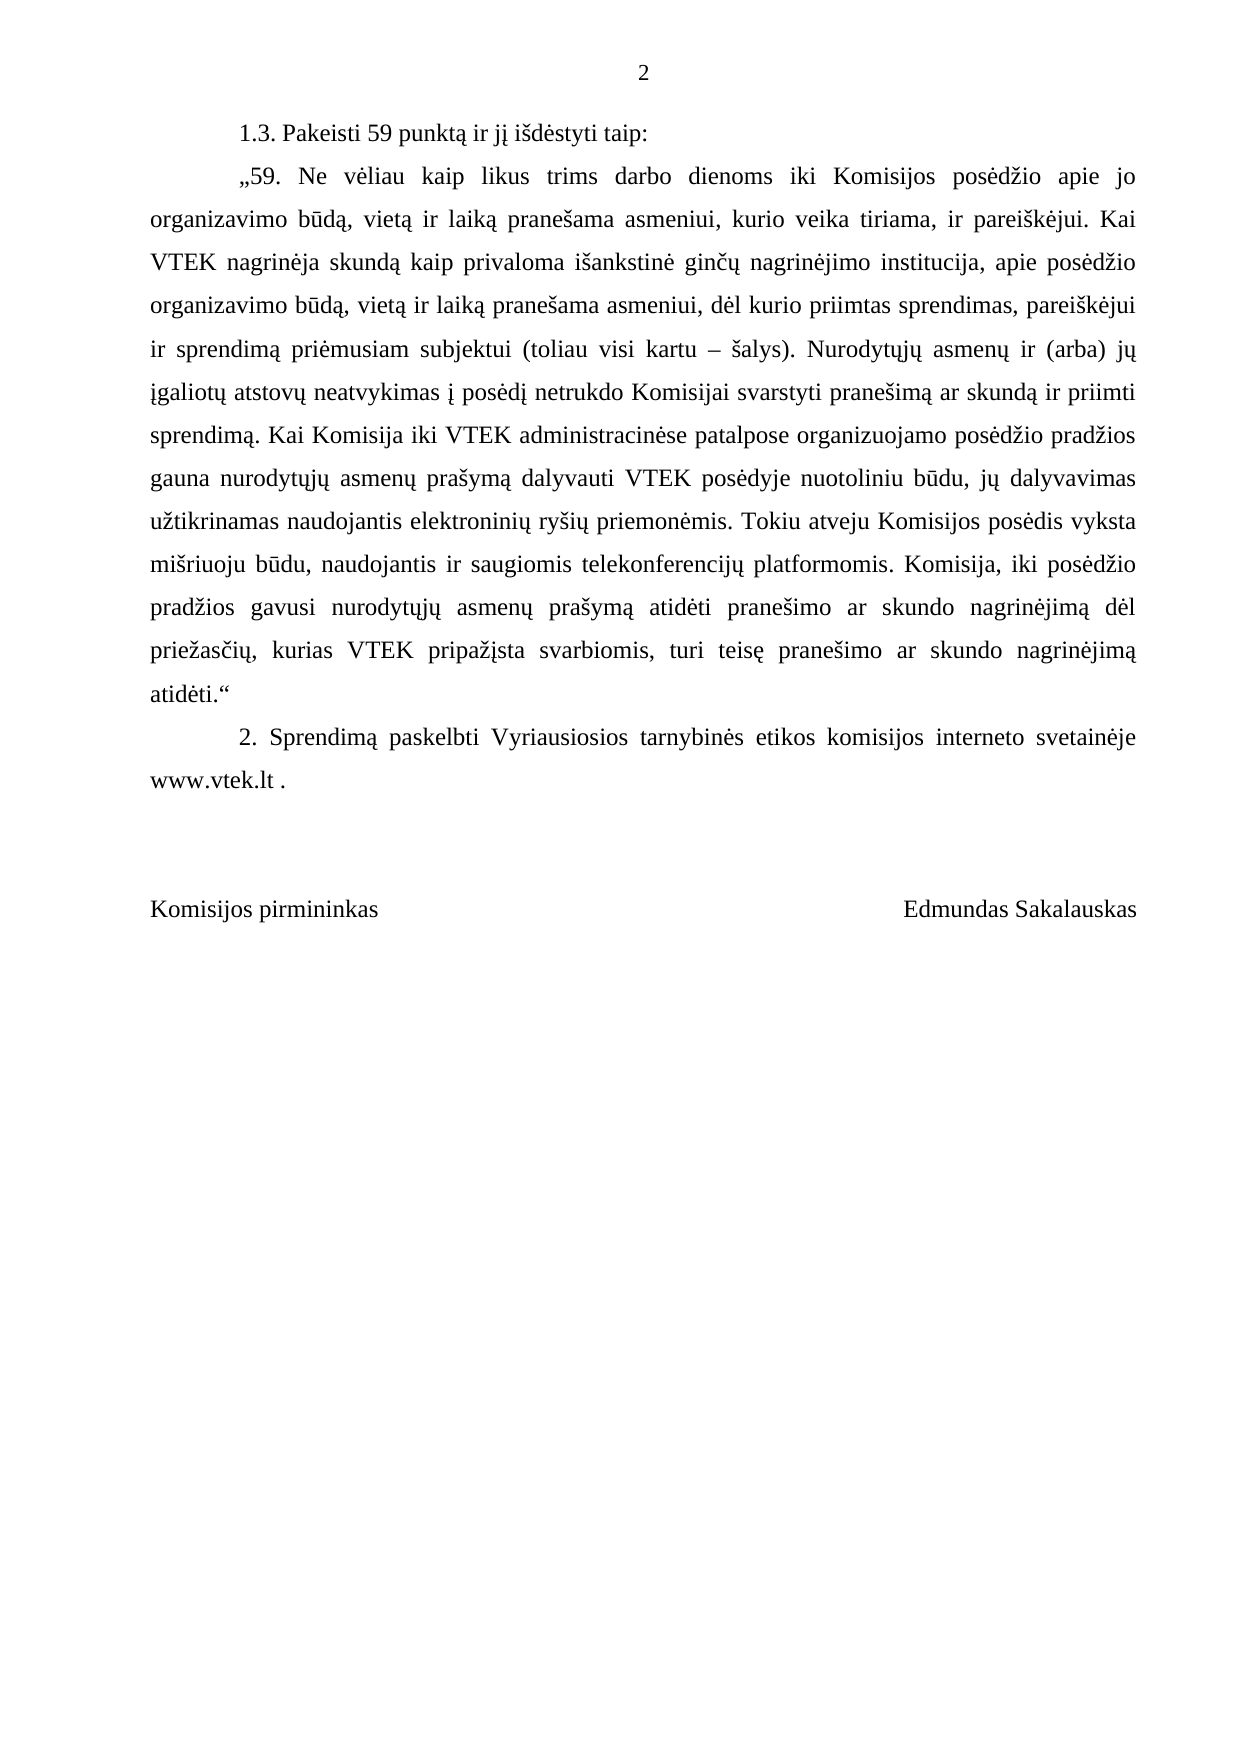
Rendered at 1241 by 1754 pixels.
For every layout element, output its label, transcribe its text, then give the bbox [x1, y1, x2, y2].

text 1.3. Pakeisti 59 punktą ir jį išdėstyti taip: [150, 118, 1137, 147]
text Komisijos pirmininkas Edmundas Sakalauskas [150, 894, 1137, 923]
text „59. Ne vėliau kaip likus trims darbo dienoms iki Komisijos posėdžio apie jo organizavimo būdą, vietą ir laiką pranešama asmeniui, kurio veika tiriama, ir pareiškėjui. Kai VTEK nagrinėja skundą kaip privaloma išankstinė ginčų nagrinėjimo institucija, apie posėdžio organizavimo būdą, vietą ir laiką pranešama asmeniui, dėl kurio priimtas sprendimas, pareiškėjui ir sprendimą priėmusiam subjektui (toliau visi kartu – šalys). Nurodytųjų asmenų ir (arba) jų įgaliotų atstovų neatvykimas į posėdį netrukdo Komisijai svarstyti pranešimą ar skundą ir priimti sprendimą. Kai Komisija iki VTEK administracinėse patalpose organizuojamo posėdžio pradžios gauna nurodytųjų asmenų prašymą dalyvauti VTEK posėdyje nuotoliniu būdu, jų dalyvavimas užtikrinamas naudojantis elektroninių ryšių priemonėmis. Tokiu atveju Komisijos posėdis vyksta mišriuoju būdu, naudojantis ir saugiomis telekonferencijų platformomis. Komisija, iki posėdžio pradžios gavusi nurodytųjų asmenų prašymą atidėti pranešimo ar skundo nagrinėjimą dėl priežasčių, kurias VTEK pripažįsta svarbiomis, turi teisę pranešimo ar skundo nagrinėjimą atidėti.“ [150, 161, 1137, 707]
text 2. Sprendimą paskelbti Vyriausiosios tarnybinės etikos komisijos interneto svetainėje www.vtek.lt . [150, 722, 1137, 794]
